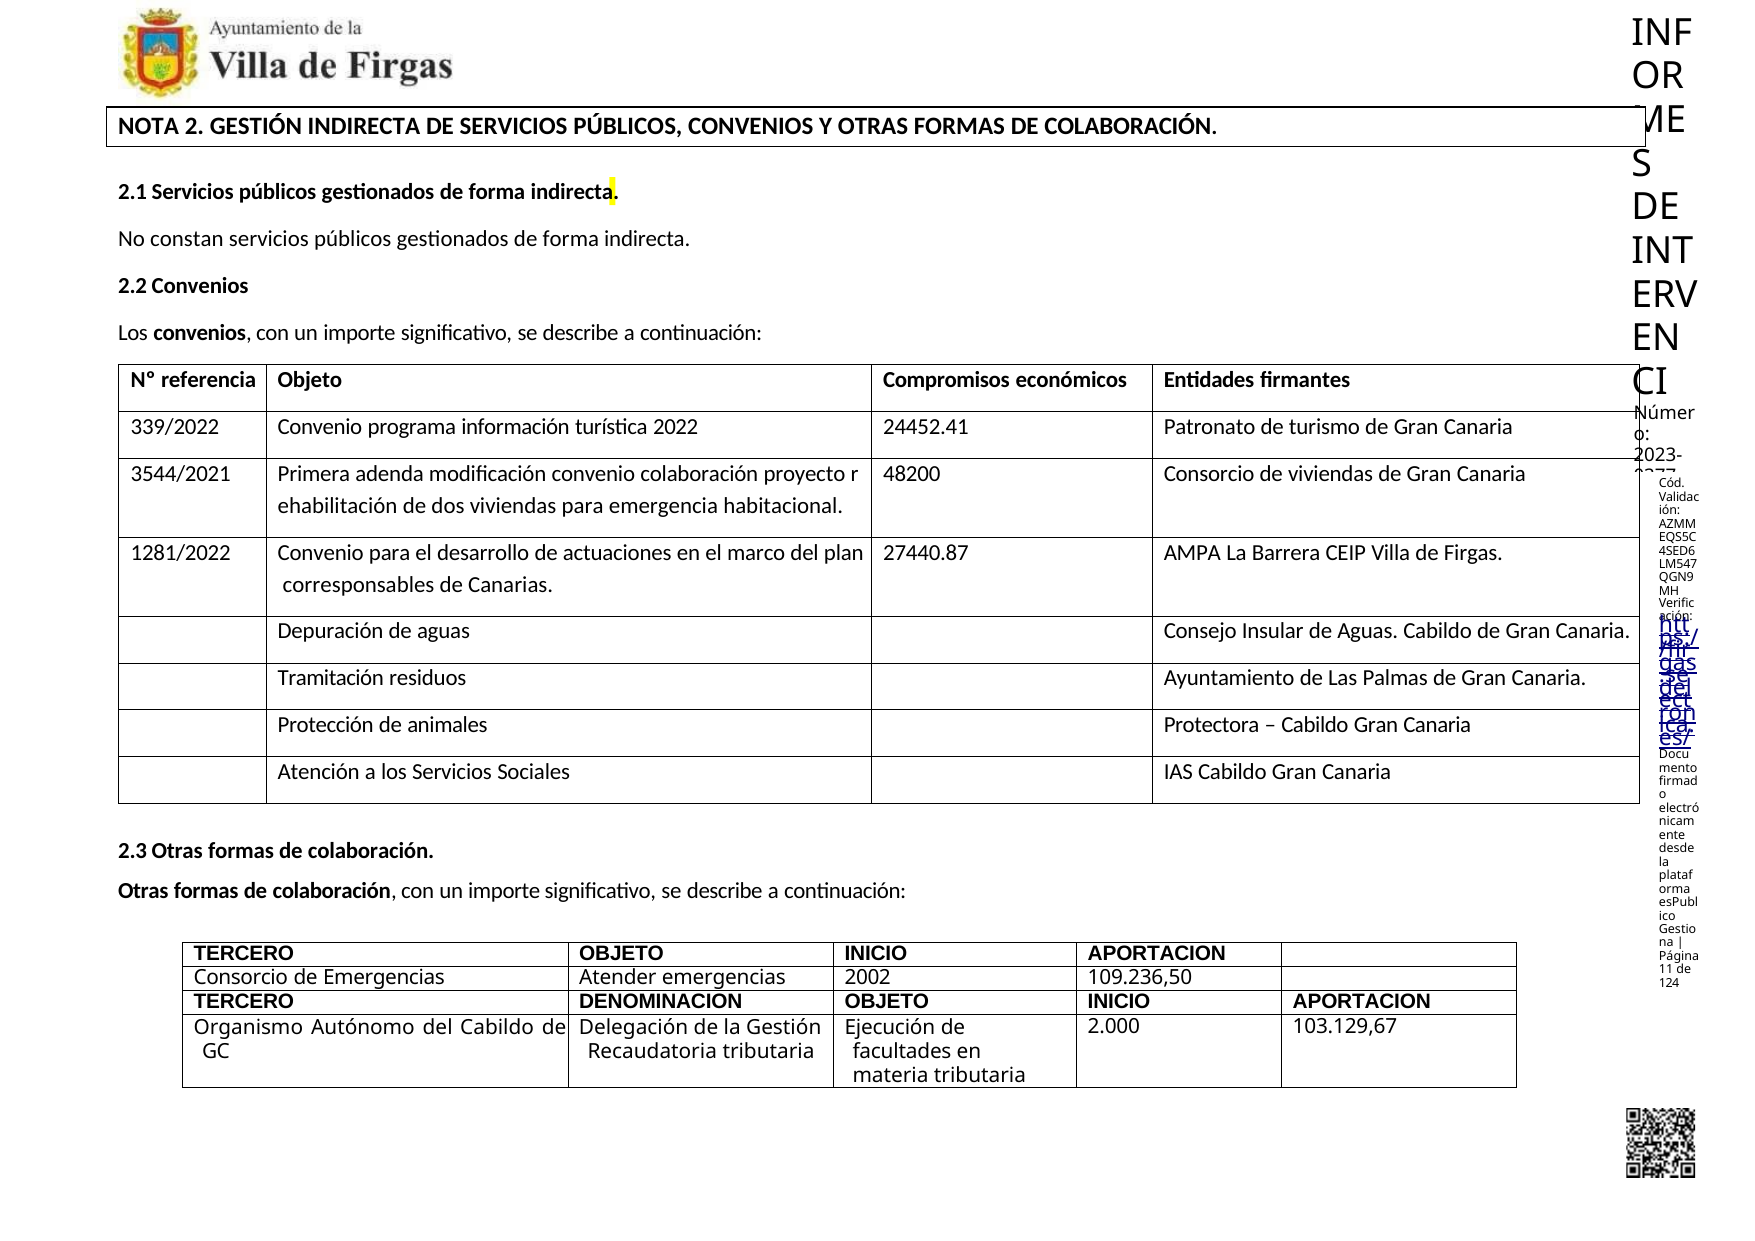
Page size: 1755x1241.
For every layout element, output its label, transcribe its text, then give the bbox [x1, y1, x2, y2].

table_cell [119, 664, 266, 709]
text No constan servicios públicos gestionados de forma indirecta. [118, 224, 1629, 252]
text Los convenios, con un importe significativo, se describe a continuación: [118, 318, 1629, 346]
text Número: 2023-0377 Fecha: 18/09/2023 [1640, 403, 1699, 471]
table_cell Convenio programa información turística 2022 [267, 412, 871, 458]
list Servicios públicos gestionados de forma indirecta. [616, 177, 1629, 205]
table_cell Ayuntamiento de Las Palmas de Gran Canaria. [1153, 664, 1639, 709]
table_cell 2002 [834, 967, 1076, 990]
table_cell INICIO [1077, 991, 1281, 1014]
table_cell Patronato de turismo de Gran Canaria [1153, 412, 1629, 458]
table_cell [119, 757, 266, 803]
table_cell Consorcio de viviendas de Gran Canaria [1153, 459, 1639, 537]
table_cell Consorcio de Emergencias [183, 967, 568, 990]
text NOTA 2. GESTIÓN INDIRECTA DE SERVICIOS PÚBLICOS, CONVENIOS Y OTRAS FORMAS DE COLABORACIÓN. [118, 110, 1645, 141]
table_cell 1281/2022 [119, 538, 266, 616]
table_cell 109.236,50 [1077, 967, 1281, 990]
text Otras formas de colaboración, con un importe significativo, se describe a continuación: [118, 876, 1657, 904]
table_cell Tramitación residuos [267, 664, 871, 709]
table_cell AMPA La Barrera CEIP Villa de Firgas. [1153, 538, 1639, 616]
table_cell IAS Cabildo Gran Canaria [1153, 757, 1639, 803]
table_cell Consejo Insular de Aguas. Cabildo de Gran Canaria. [1153, 617, 1639, 662]
table_cell Depuración de aguas [267, 617, 871, 662]
table_cell [872, 757, 1152, 803]
table_cell Protección de animales [267, 710, 871, 756]
table_header Nº referencia [119, 365, 266, 411]
table_cell APORTACION [1282, 991, 1516, 1014]
list Convenios [118, 271, 1629, 299]
text Verificación: https://firgas.sedelectronica.es/ [1659, 598, 1700, 748]
table_cell Ejecución de facultades en materia tributaria [834, 1015, 1076, 1087]
text INFORMES DE INTERVENCI [1631, 10, 1699, 403]
table_header Compromisos económicos [872, 365, 1152, 411]
table_cell [119, 710, 266, 756]
table_cell Organismo Autónomo del Cabildo de GC [183, 1015, 568, 1087]
table_cell [1282, 967, 1516, 990]
table_cell 339/2022 [119, 412, 266, 458]
table_cell [119, 617, 266, 662]
table_header Entidades firmantes [1153, 365, 1629, 411]
table_header INICIO [834, 943, 1076, 966]
table_cell OBJETO [834, 991, 1076, 1014]
table_cell 2.000 [1077, 1015, 1281, 1087]
table_cell 103.129,67 [1282, 1015, 1516, 1087]
table_cell Protectora – Cabildo Gran Canaria [1153, 710, 1639, 756]
table_cell 48200 [872, 459, 1152, 537]
table_cell 24452.41 [872, 412, 1152, 458]
table_cell Convenio para el desarrollo de actuaciones en el marco del plan corresponsables de Canarias. [267, 538, 871, 616]
table_cell [872, 710, 1152, 756]
table_cell [872, 664, 1152, 709]
text Los convenios, con un importe significativo, se describe a continuación: [1657, 475, 1700, 1019]
table_cell Atender emergencias [569, 967, 833, 990]
text Cód. Validación: AZMMEQS5C4SED6LM547QGN9MH [1659, 477, 1700, 598]
table_header APORTACION [1077, 943, 1281, 966]
table_cell DENOMINACION [569, 991, 833, 1014]
table_cell Atención a los Servicios Sociales [267, 757, 871, 803]
table_header [1282, 943, 1516, 966]
table_header TERCERO [183, 943, 568, 966]
table_cell 3544/2021 [119, 459, 266, 537]
table_cell Primera adenda modificación convenio colaboración proyecto r ehabilitación de dos viviendas para emergencia habitacional. [267, 459, 871, 537]
table_cell TERCERO [183, 991, 568, 1014]
text Documento firmado electrónicamente desde la plataforma esPublico Gestiona | Página 11 de 124 [1659, 748, 1700, 990]
list Servicios públicos gestionados de forma indirecta. [118, 177, 609, 205]
table_cell Delegación de la Gestión Recaudatoria tributaria [569, 1015, 833, 1087]
table_cell [872, 617, 1152, 662]
table_cell 27440.87 [872, 538, 1152, 616]
table_header OBJETO [569, 943, 833, 966]
table_header Objeto [267, 365, 871, 411]
list Otras formas de colaboración. [118, 836, 1657, 864]
